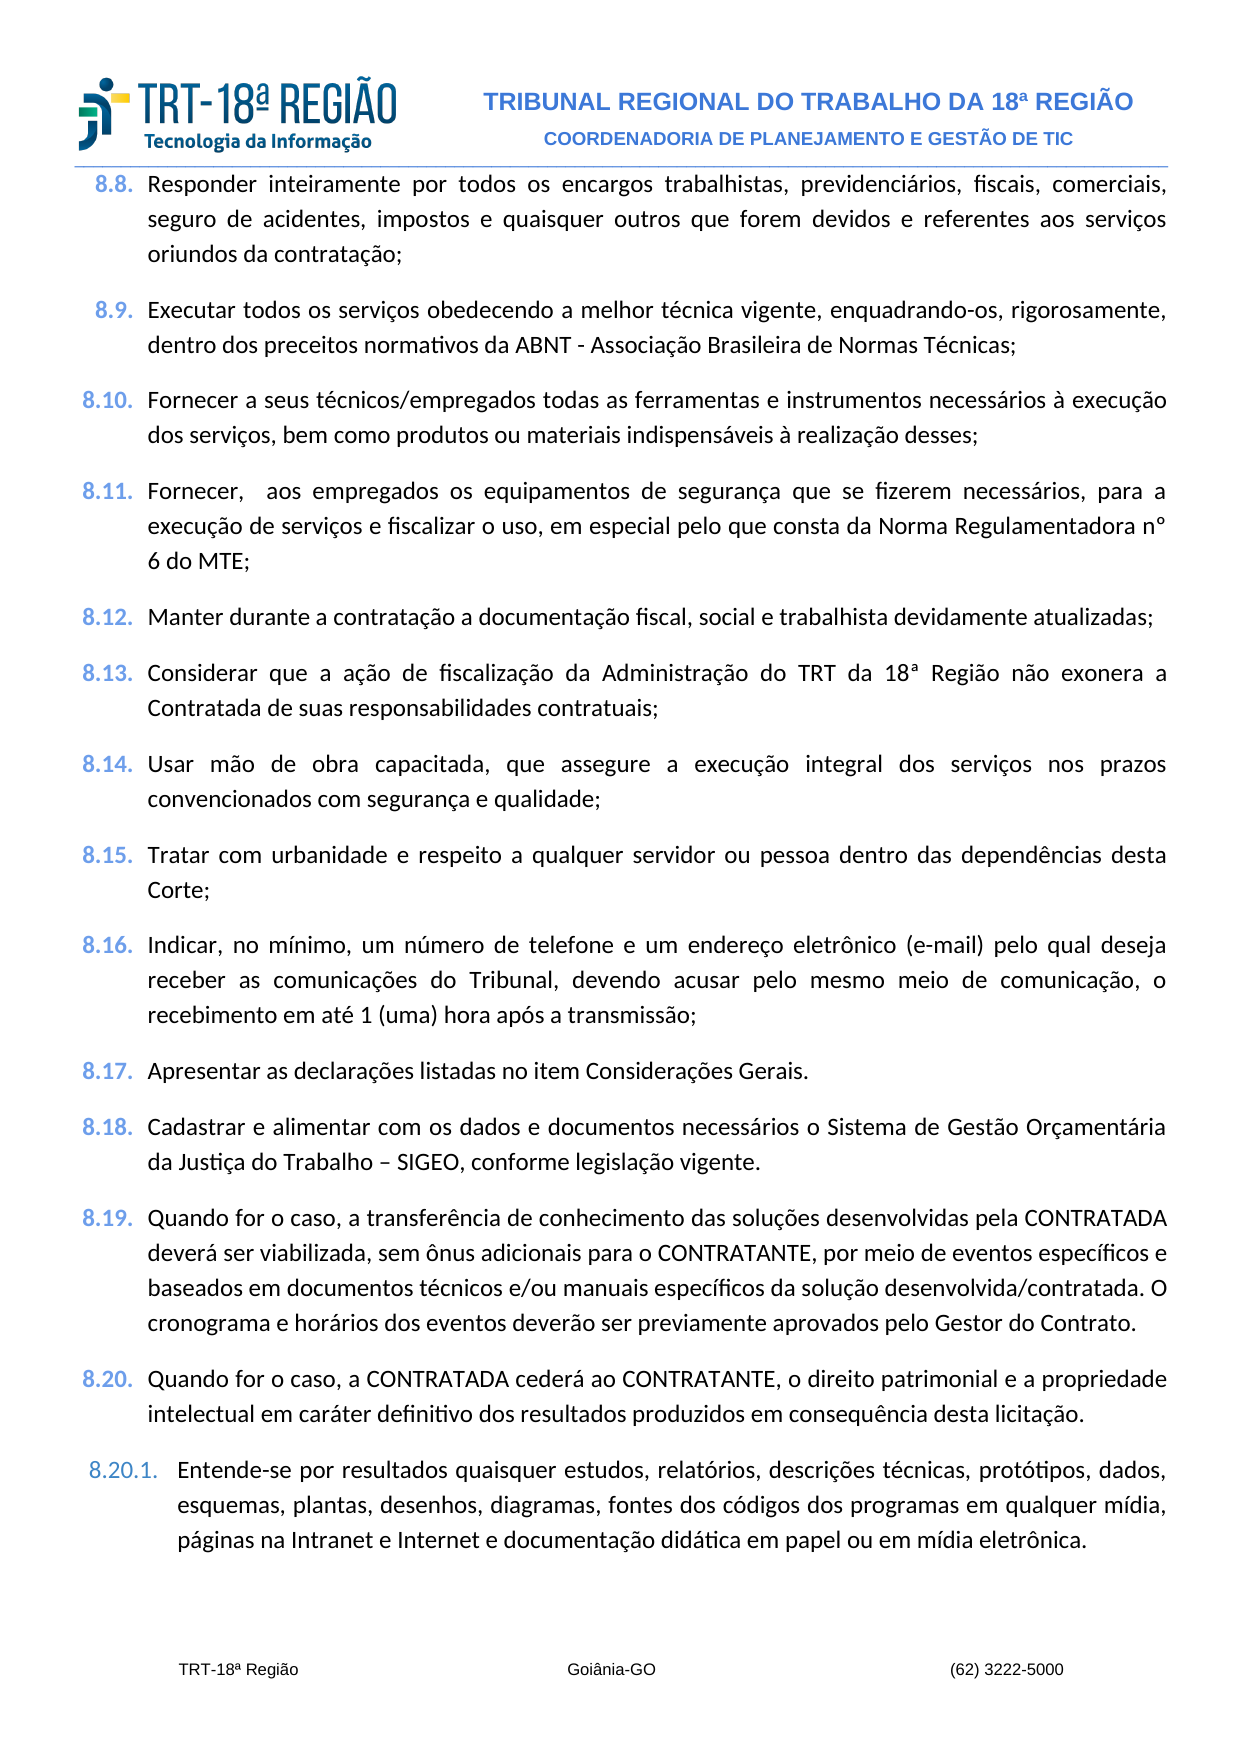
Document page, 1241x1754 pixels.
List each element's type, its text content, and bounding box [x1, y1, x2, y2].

picture [73, 73, 401, 155]
subtitle Quando for o caso, a CONTRATADA cederá ao CONTRATANTE, o direito patrimonial e a propriedade intelectual em caráter definitivo dos resultados produzidos em consequência desta licitação. [133, 1363, 1168, 1428]
subtitle Quando for o caso, a transferência de conhecimento das soluções desenvolvidas pela CONTRATADA deverá ser viabilizada, sem ônus adicionais para o CONTRATANTE, por meio de eventos específicos e baseados em documentos técnicos e/ou manuais específicos da solução desenvolvida/contratada. O cronograma e horários dos eventos deverão ser previamente aprovados pelo Gestor do Contrato. [133, 1202, 1168, 1338]
subtitle Indicar, no mínimo, um número de telefone e um endereço eletrônico (e-mail) pelo qual deseja receber as comunicações do Tribunal, devendo acusar pelo mesmo meio de comunicação, o recebimento em até 1 (uma) hora após a transmissão; [133, 930, 1168, 1030]
subtitle Entende-se por resultados quaisquer estudos, relatórios, descrições técnicas, protótipos, dados, esquemas, plantas, desenhos, diagramas, fontes dos códigos dos programas em qualquer mídia, páginas na Intranet e Internet e documentação didática em papel ou em mídia eletrônica. [158, 1454, 1168, 1554]
subtitle Apresentar as declarações listadas no item Considerações Gerais. [133, 1056, 1168, 1086]
subtitle Considerar que a ação de fiscalização da Administração do TRT da 18ª Região não exonera a Contratada de suas responsabilidades contratuais; [133, 657, 1168, 723]
subtitle Manter durante a contratação a documentação fiscal, social e trabalhista devidamente atualizadas; [133, 601, 1168, 632]
subtitle Executar todos os serviços obedecendo a melhor técnica vigente, enquadrando-os, rigorosamente, dentro dos preceitos normativos da ABNT - Associação Brasileira de Normas Técnicas; [133, 294, 1168, 359]
subtitle Tratar com urbanidade e respeito a qualquer servidor ou pessoa dentro das dependências desta Corte; [133, 839, 1168, 904]
subtitle Cadastrar e alimentar com os dados e documentos necessários o Sistema de Gestão Orçamentária da Justiça do Trabalho – SIGEO, conforme legislação vigente. [133, 1111, 1168, 1177]
subtitle Fornecer, aos empregados os equipamentos de segurança que se fizerem necessários, para a execução de serviços e fiscalizar o uso, em especial pelo que consta da Norma Regulamentadora nº 6 do MTE; [133, 476, 1168, 576]
subtitle Fornecer a seus técnicos/empregados todas as ferramentas e instrumentos necessários à execução dos serviços, bem como produtos ou materiais indispensáveis à realização desses; [133, 385, 1168, 450]
subtitle Responder inteiramente por todos os encargos trabalhistas, previdenciários, fiscais, comerciais, seguro de acidentes, impostos e quaisquer outros que forem devidos e referentes aos serviços oriundos da contratação; [133, 168, 1168, 268]
subtitle Usar mão de obra capacitada, que assegure a execução integral dos serviços nos prazos convencionados com segurança e qualidade; [133, 748, 1168, 813]
